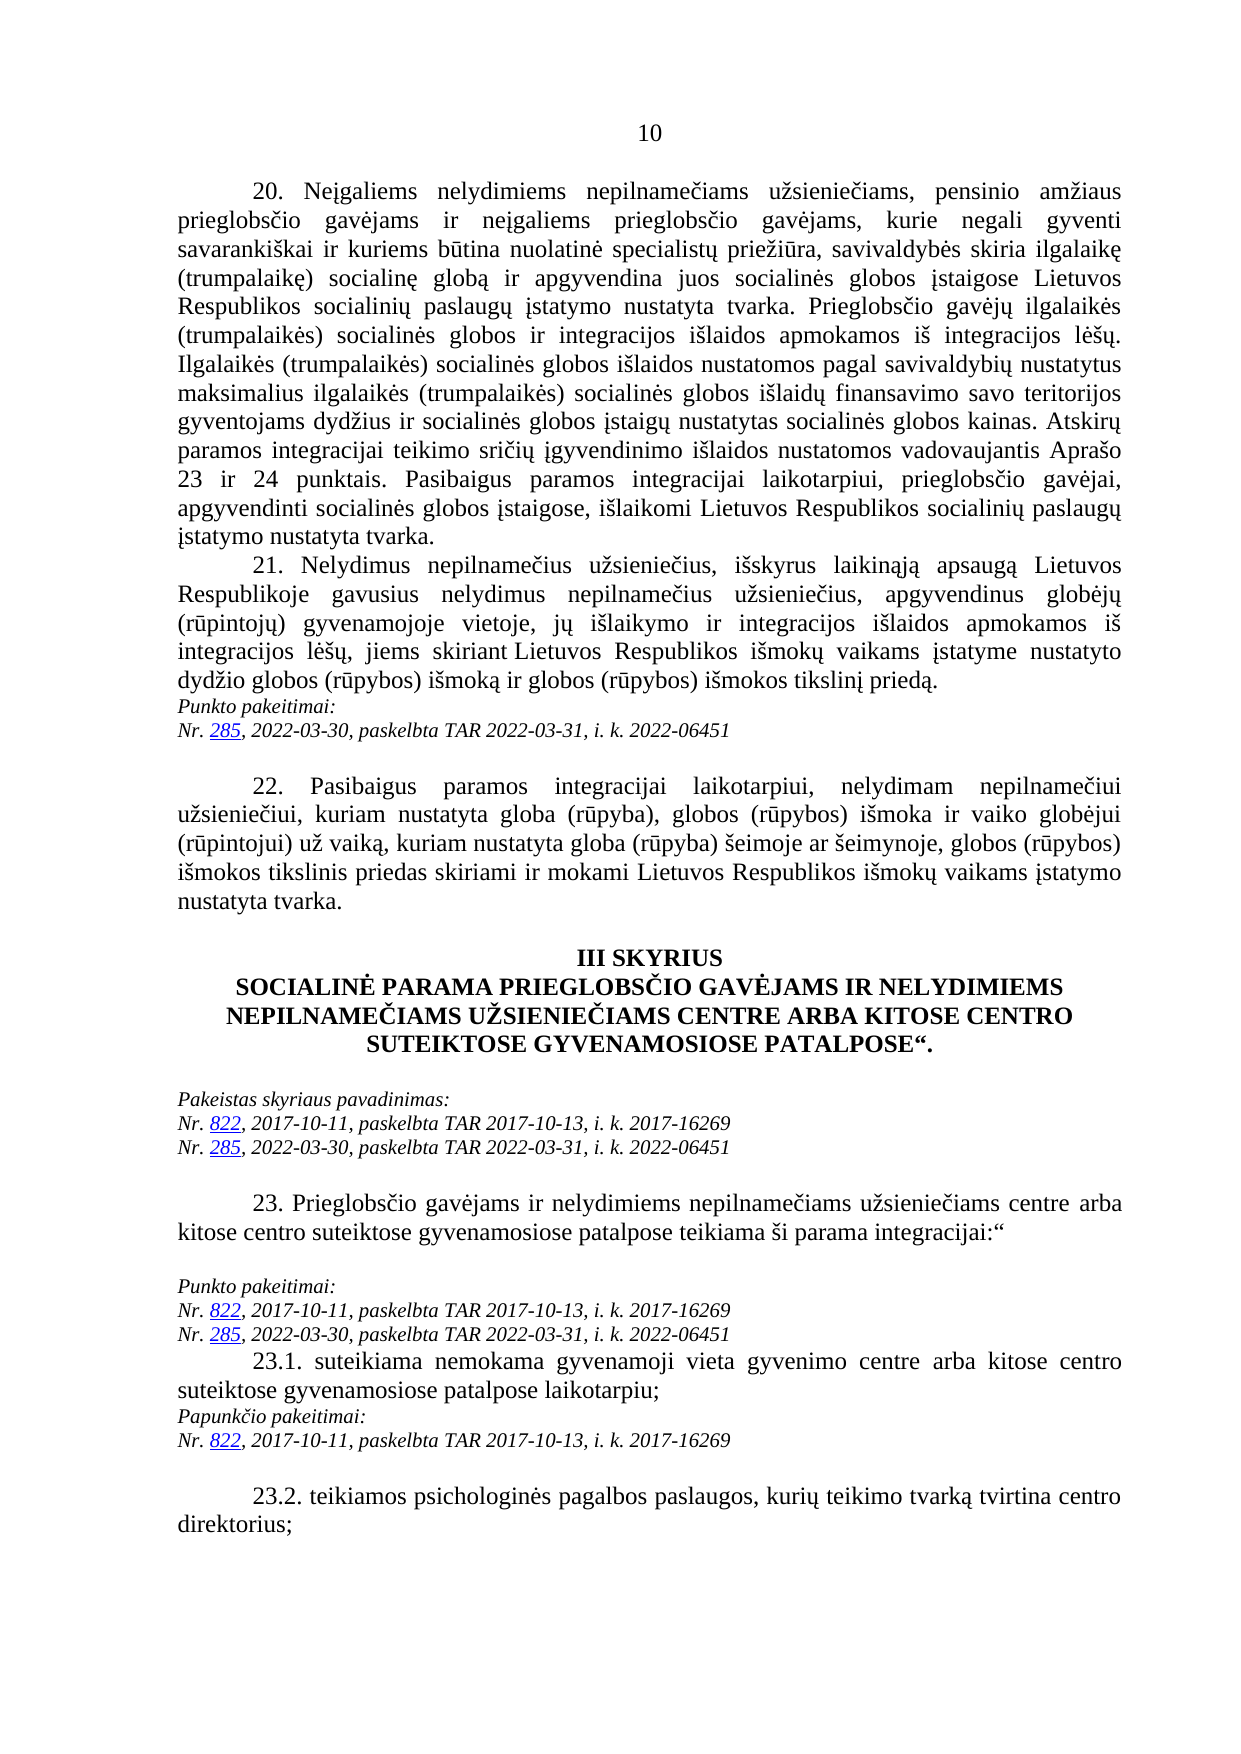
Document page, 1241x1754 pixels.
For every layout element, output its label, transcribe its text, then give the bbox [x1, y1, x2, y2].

text Punkto pakeitimai: [177, 694, 1122, 718]
text Nr. 822, 2017-10-11, paskelbta TAR 2017-10-13, i. k. 2017-16269 [177, 1298, 1122, 1322]
text 22. Pasibaigus paramos integracijai laikotarpiui, nelydimam nepilnamečiui užsieniečiui, kuriam nustatyta globa (rūpyba), globos (rūpybos) išmoka ir vaiko globėjui (rūpintojui) už vaiką, kuriam nustatyta globa (rūpyba) šeimoje ar šeimynoje, globos (rūpybos) išmokos tikslinis priedas skiriami ir mokami Lietuvos Respublikos išmokų vaikams įstatymo nustatyta tvarka. [177, 771, 1122, 914]
text Papunkčio pakeitimai: [177, 1404, 1122, 1428]
text 23.2. teikiamos psichologinės pagalbos paslaugos, kurių teikimo tvarką tvirtina centro direktorius; [177, 1481, 1122, 1538]
text Punkto pakeitimai: [177, 1274, 1122, 1298]
text Pakeistas skyriaus pavadinimas: [177, 1087, 1122, 1111]
text 20. Neįgaliems nelydimiems nepilnamečiams užsieniečiams, pensinio amžiaus prieglobsčio gavėjams ir neįgaliems prieglobsčio gavėjams, kurie negali gyventi savarankiškai ir kuriems būtina nuolatinė specialistų priežiūra, savivaldybės skiria ilgalaikę (trumpalaikę) socialinę globą ir apgyvendina juos socialinės globos įstaigose Lietuvos Respublikos socialinių paslaugų įstatymo nustatyta tvarka. Prieglobsčio gavėjų ilgalaikės (trumpalaikės) socialinės globos ir integracijos išlaidos apmokamos iš integracijos lėšų. Ilgalaikės (trumpalaikės) socialinės globos išlaidos nustatomos pagal savivaldybių nustatytus maksimalius ilgalaikės (trumpalaikės) socialinės globos išlaidų finansavimo savo teritorijos gyventojams dydžius ir socialinės globos įstaigų nustatytas socialinės globos kainas. Atskirų paramos integracijai teikimo sričių įgyvendinimo išlaidos nustatomos vadovaujantis Aprašo 23 ir 24 punktais. Pasibaigus paramos integracijai laikotarpiui, prieglobsčio gavėjai, apgyvendinti socialinės globos įstaigose, išlaikomi Lietuvos Respublikos socialinių paslaugų įstatymo nustatyta tvarka. [177, 176, 1122, 550]
text 23.1. suteikiama nemokama gyvenamoji vieta gyvenimo centre arba kitose centro suteiktose gyvenamosiose patalpose laikotarpiu; [177, 1346, 1122, 1404]
text Nr. 822, 2017-10-11, paskelbta TAR 2017-10-13, i. k. 2017-16269 [177, 1428, 1122, 1452]
text Nr. 285, 2022-03-30, paskelbta TAR 2022-03-31, i. k. 2022-06451 [177, 718, 1122, 742]
text Nr. 285, 2022-03-30, paskelbta TAR 2022-03-31, i. k. 2022-06451 [177, 1322, 1122, 1346]
text 23. Prieglobsčio gavėjams ir nelydimiems nepilnamečiams užsieniečiams centre arba kitose centro suteiktose gyvenamosiose patalpose teikiama ši parama integracijai:“ [177, 1188, 1122, 1245]
text III SKYRIUS [177, 943, 1122, 972]
text Nr. 822, 2017-10-11, paskelbta TAR 2017-10-13, i. k. 2017-16269 [177, 1111, 1122, 1135]
text 21. Nelydimus nepilnamečius užsieniečius, išskyrus laikinąją apsaugą Lietuvos Respublikoje gavusius nelydimus nepilnamečius užsieniečius, apgyvendinus globėjų (rūpintojų) gyvenamojoje vietoje, jų išlaikymo ir integracijos išlaidos apmokamos iš integracijos lėšų, jiems skiriant Lietuvos Respublikos išmokų vaikams įstatyme nustatyto dydžio globos (rūpybos) išmoką ir globos (rūpybos) išmokos tikslinį priedą. [177, 550, 1122, 694]
text Nr. 285, 2022-03-30, paskelbta TAR 2022-03-31, i. k. 2022-06451 [177, 1135, 1122, 1159]
text SOCIALINĖ PARAMA PRIEGLOBSČIO GAVĖJAMS IR NELYDIMIEMS NEPILNAMEČIAMS UŽSIENIEČIAMS CENTRE ARBA KITOSE CENTRO SUTEIKTOSE GYVENAMOSIOSE PATALPOSE“. [177, 972, 1122, 1058]
